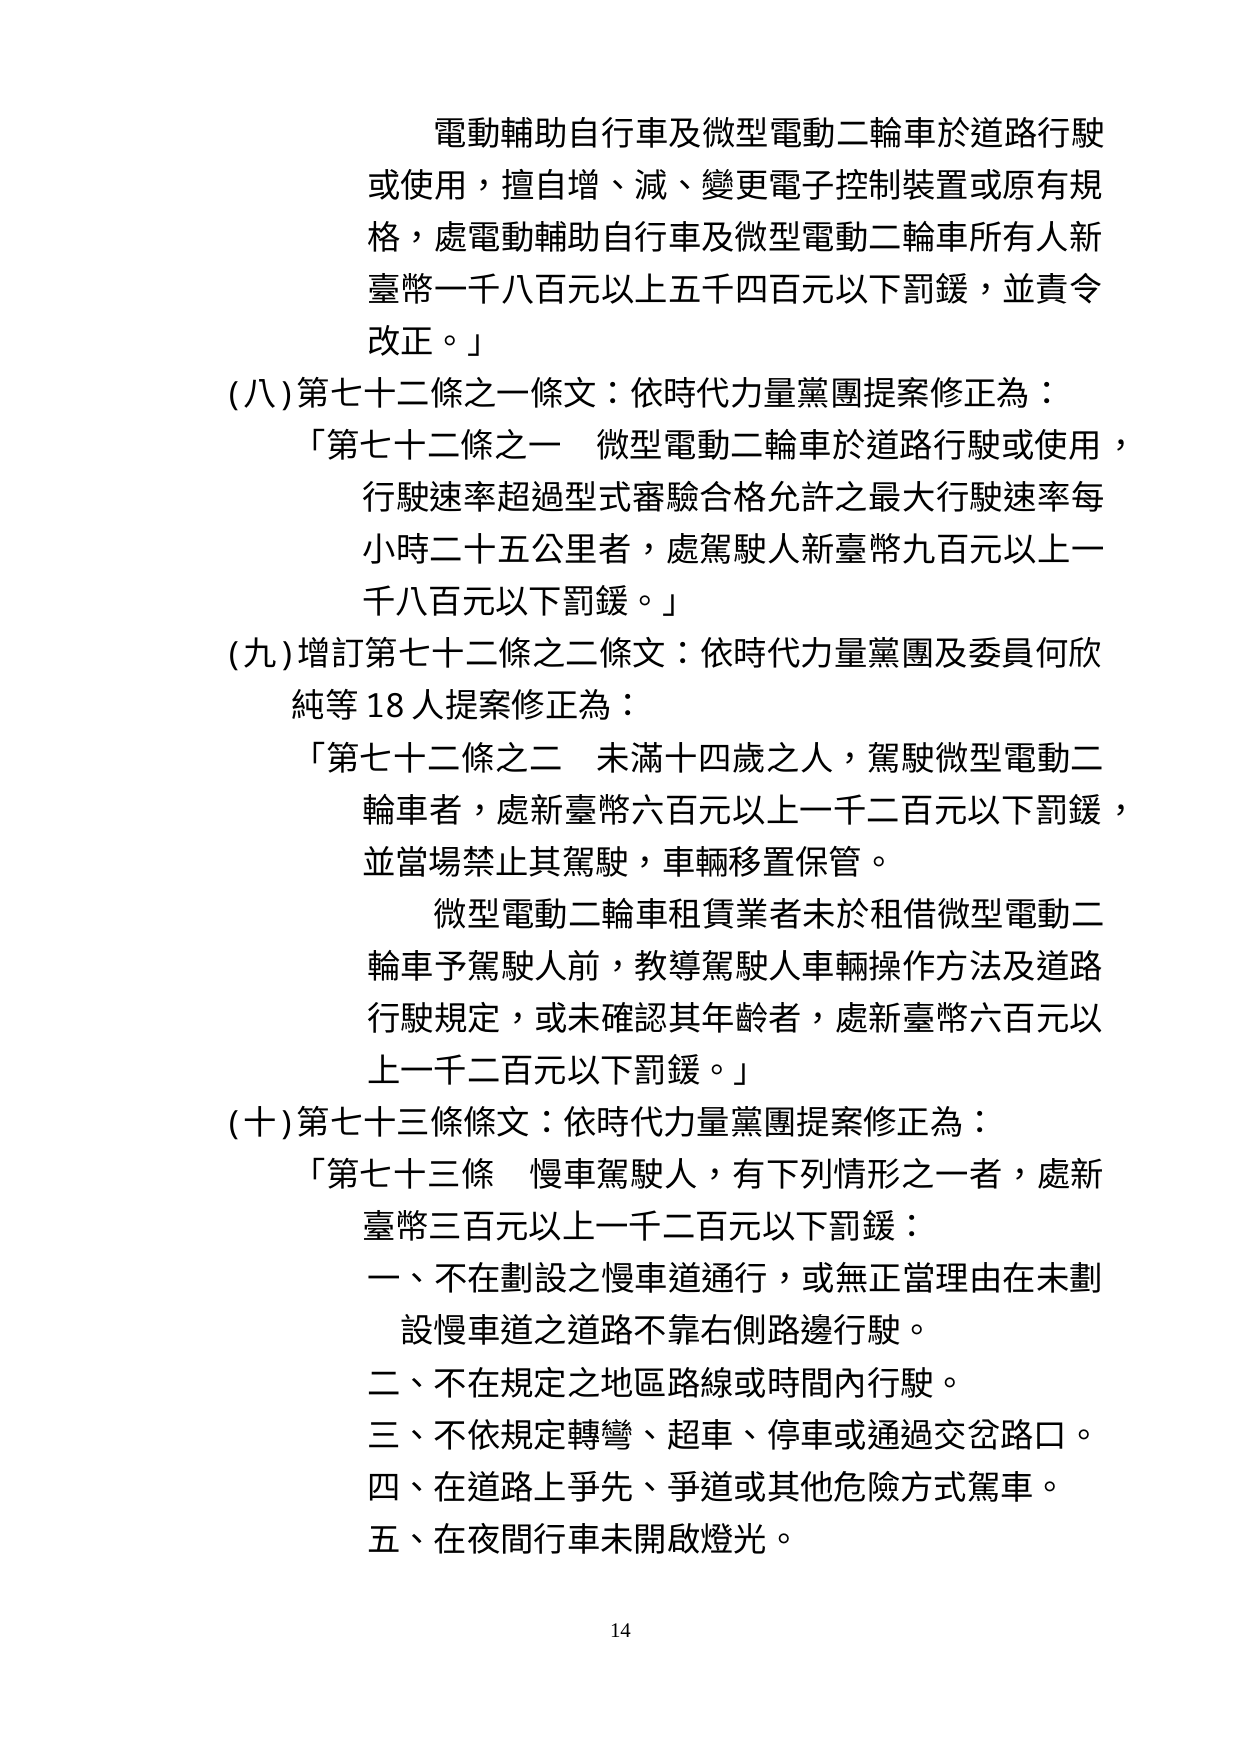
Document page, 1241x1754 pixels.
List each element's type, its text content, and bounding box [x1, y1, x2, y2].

text 一、不在劃設之慢車道通行，或無正當理由在未劃設慢車道之道路不靠右側路邊行駛。 [367, 1249, 1104, 1353]
text 微型電動二輪車租賃業者未於租借微型電動二輪車予駕駛人前，教導駕駛人車輛操作方法及道路行駛規定，或未確認其年齡者，處新臺幣六百元以上一千二百元以下罰鍰。」 [367, 884, 1104, 1093]
text 五、在夜間行車未開啟燈光。 [367, 1509, 1104, 1562]
text (九)增訂第七十二條之二條文：依時代力量黨團及委員何欣純等18人提案修正為： [223, 624, 1104, 728]
text (十)第七十三條條文：依時代力量黨團提案修正為： [223, 1093, 1104, 1145]
text 「第七十二條之二 未滿十四歲之人，駕駛微型電動二輪車者，處新臺幣六百元以上一千二百元以下罰鍰，並當場禁止其駕駛，車輛移置保管。 [292, 728, 1104, 884]
text 三、不依規定轉彎、超車、停車或通過交岔路口。 [367, 1405, 1104, 1457]
text 「第七十二條之一 微型電動二輪車於道路行駛或使用，行駛速率超過型式審驗合格允許之最大行駛速率每小時二十五公里者，處駕駛人新臺幣九百元以上一千八百元以下罰鍰。」 [292, 416, 1104, 624]
text 四、在道路上爭先、爭道或其他危險方式駕車。 [367, 1457, 1104, 1509]
text (八)第七十二條之一條文：依時代力量黨團提案修正為： [223, 364, 1104, 416]
text 「第七十三條 慢車駕駛人，有下列情形之一者，處新臺幣三百元以上一千二百元以下罰鍰： [292, 1145, 1104, 1249]
text 電動輔助自行車及微型電動二輪車於道路行駛或使用，擅自增、減、變更電子控制裝置或原有規格，處電動輔助自行車及微型電動二輪車所有人新臺幣一千八百元以上五千四百元以下罰鍰，並責令改正。」 [367, 103, 1104, 364]
text 二、不在規定之地區路線或時間內行駛。 [367, 1353, 1104, 1405]
